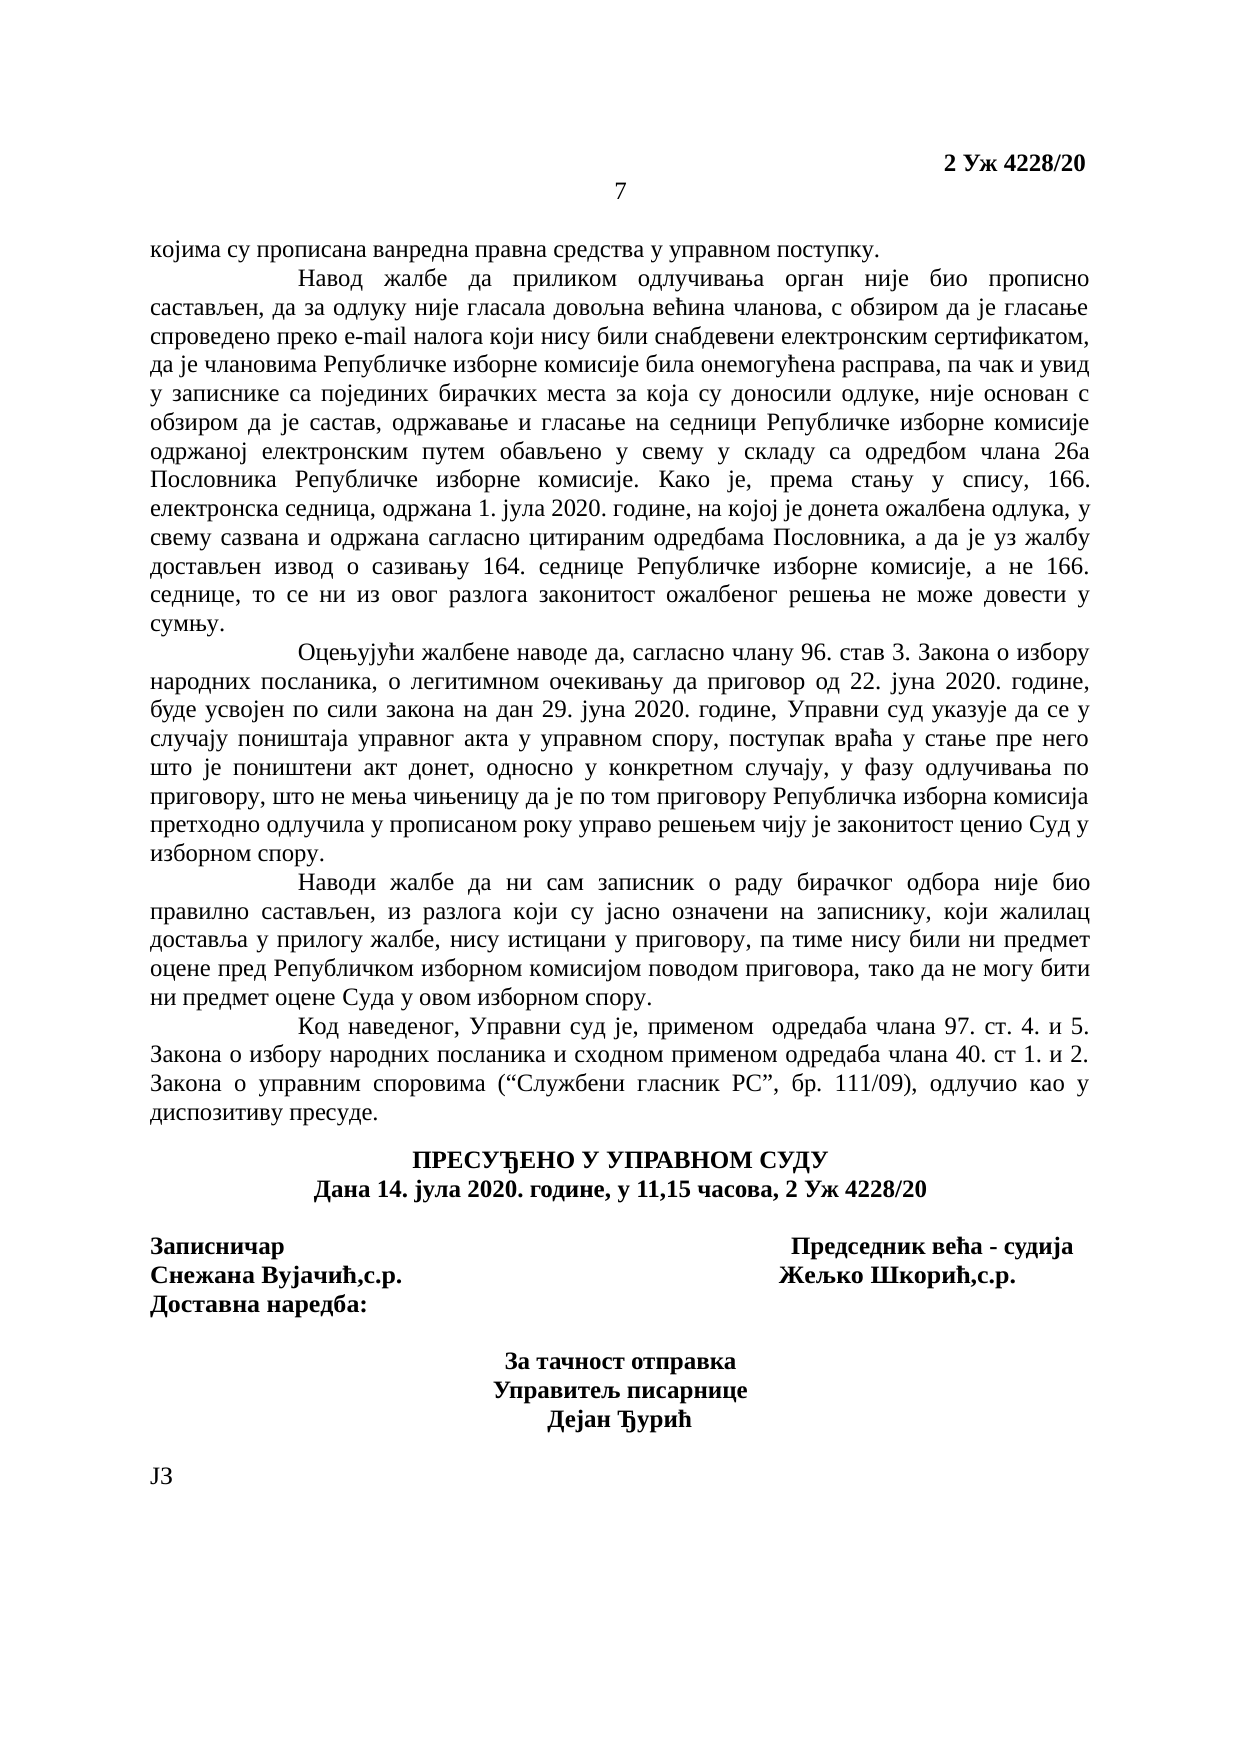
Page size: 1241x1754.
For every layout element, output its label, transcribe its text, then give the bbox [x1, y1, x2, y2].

text За тачност отправка [150, 1346, 1091, 1375]
text Записничар Председник већа - судија [150, 1231, 1091, 1260]
text ЈЗ [150, 1461, 1089, 1490]
text Наводи жалбе да ни сам записник о раду бирачког одбора није био правилно састављен, из разлога који су јасно означени на записнику, који жалилац доставља у прилогу жалбе, нису истицани у приговору, па тиме нису били ни предмет оцене пред Републичком изборном комисијом поводом приговора, тако да не могу бити ни предмет оцене Суда у овом изборном спору. [150, 867, 1091, 1011]
text Дејан Ђурић [150, 1404, 1089, 1432]
text Дана 14. јула 2020. године, у 11,15 часова, 2 Уж 4228/20 [150, 1174, 1091, 1202]
text Снежана Вујачић,с.р. Жељко Шкорић,с.р. [150, 1260, 1091, 1289]
text Доставна наредба: [150, 1289, 1091, 1317]
text Код наведеног, Управни суд је, применом одредаба члана 97. ст. 4. и 5. Закона о избору народних посланика и сходном применом одредаба члана 40. ст 1. и 2. Закона о управним споровима (“Службени гласник РС”, бр. 111/09), одлучио као у диспозитиву пресуде. [150, 1011, 1091, 1126]
text Оцењујући жалбене наводе да, сагласно члану 96. став 3. Закона о избору народних посланика, о легитимном очекивању да приговор од 22. јуна 2020. године, буде усвојен по сили закона на дан 29. јуна 2020. године, Управни суд указује да се у случају поништаја управног акта у управном спору, поступак враћа у стање пре него што је поништени акт донет, односно у конкретном случају, у фазу одлучивања по приговору, што не мења чињеницу да је по том приговору Републичка изборна комисија претходно одлучила у прописаном року управо решењем чију је законитост ценио Суд у изборном спору. [150, 637, 1091, 867]
text којима су прописана ванредна правна средства у управном поступку. [150, 234, 1091, 263]
text ПРЕСУЂЕНО У УПРАВНОМ СУДУ [150, 1145, 1091, 1174]
text Навод жалбе да приликом одлучивања орган није био прописно састављен, да за одлуку није гласала довољна већина чланова, с обзиром да је гласање спроведено преко e-mail налога који нису били снабдевени електронским сертификатом, да је члановима Републичке изборне комисије била онемогућена расправа, па чак и увид у записнике са појединих бирачких места за која су доносили одлуке, није основан с обзиром да је састав, одржавање и гласање на седници Републичке изборне комисије одржаној електронским путем обављено у свему у складу са одредбом члана 26а Пословника Републичке изборне комисије. Како је, према стању у спису, 166. електронска седница, одржана 1. јула 2020. године, на којој је донета ожалбена одлука, у свему сазвана и одржана сагласно цитираним одредбама Пословника, а да је уз жалбу достављен извод о сазивању 164. седнице Републичке изборне комисије, а не 166. седнице, то се ни из овог разлога законитост ожалбеног решења не може довести у сумњу. [150, 263, 1091, 637]
text Управитељ писарнице [150, 1375, 1091, 1404]
